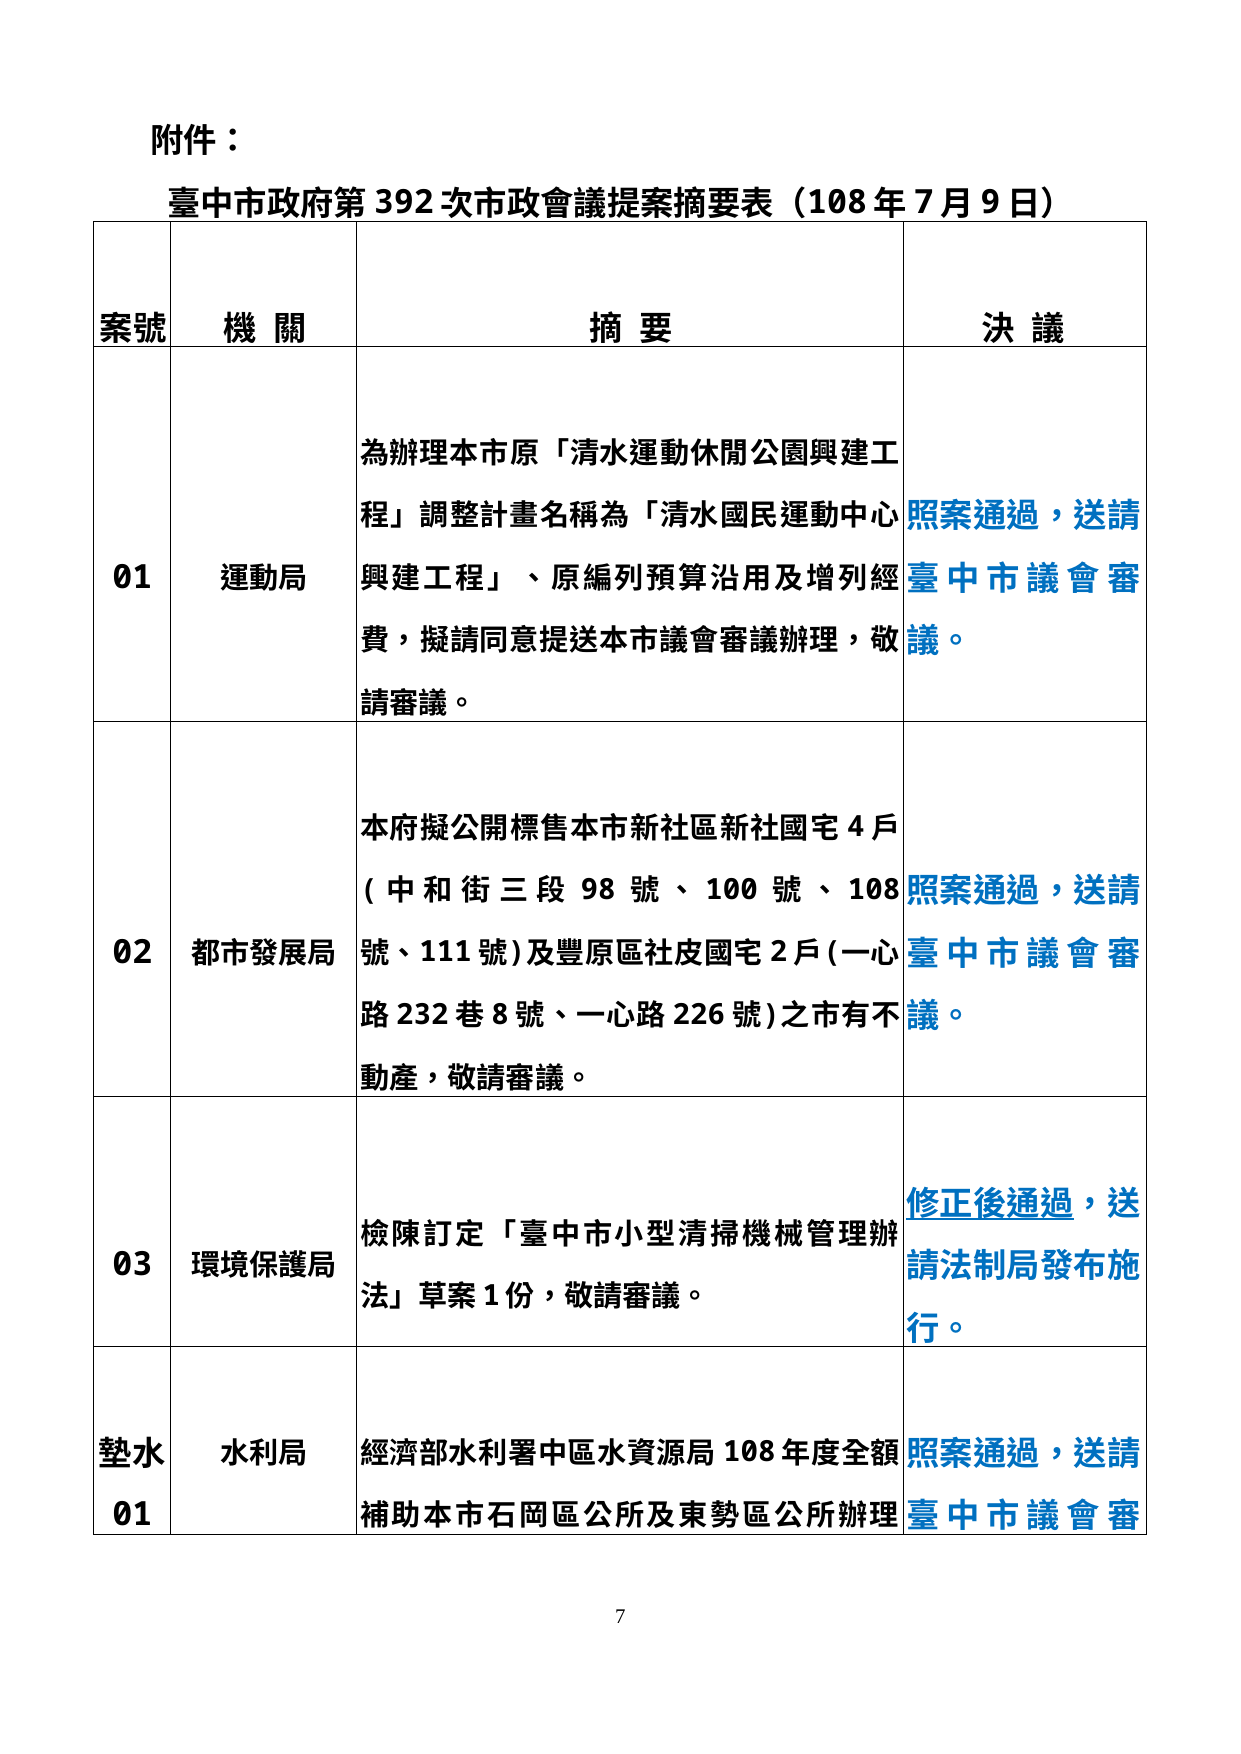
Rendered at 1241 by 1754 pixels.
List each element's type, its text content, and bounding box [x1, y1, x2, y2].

table_cell 環境保護局 [171, 1097, 356, 1346]
table_header 決 議 [904, 222, 1146, 346]
text 附件： [150, 96, 1090, 159]
table_cell 照案通過，送請臺中市議會審 [904, 1347, 1146, 1534]
table_cell 03 [94, 1097, 170, 1346]
text 臺中市政府第392次市政會議提案摘要表（108年7月9日） [150, 159, 1090, 221]
table_header 案號 [94, 222, 170, 346]
table_cell 01 [94, 347, 170, 721]
table_header 機 關 [171, 222, 356, 346]
table_cell 照案通過，送請臺中市議會審議。 [904, 347, 1146, 721]
table_cell 水利局 [171, 1347, 356, 1534]
table_cell 都市發展局 [171, 722, 356, 1096]
table_cell 修正後通過，送請法制局發布施行。 [904, 1097, 1146, 1346]
table_cell 經濟部水利署中區水資源局108年度全額補助本市石岡區公所及東勢區公所辦理 [357, 1347, 903, 1534]
table_cell 墊水01 [94, 1347, 170, 1534]
table_cell 本府擬公開標售本市新社區新社國宅4戶(中和街三段98號、100號、108號、111號)及豐原區社皮國宅2戶(一心路232巷8號、一心路226號)之市有不動產，敬請審議。 [357, 722, 903, 1096]
table_cell 照案通過，送請臺中市議會審議。 [904, 722, 1146, 1096]
table_cell 02 [94, 722, 170, 1096]
table_cell 為辦理本市原「清水運動休閒公園興建工程」調整計畫名稱為「清水國民運動中心興建工程」、原編列預算沿用及增列經費，擬請同意提送本市議會審議辦理，敬請審議。 [357, 347, 903, 721]
table_cell 運動局 [171, 347, 356, 721]
table_header 摘 要 [357, 222, 903, 346]
table_cell 檢陳訂定「臺中市小型清掃機械管理辦法」草案1份，敬請審議。 [357, 1097, 903, 1346]
